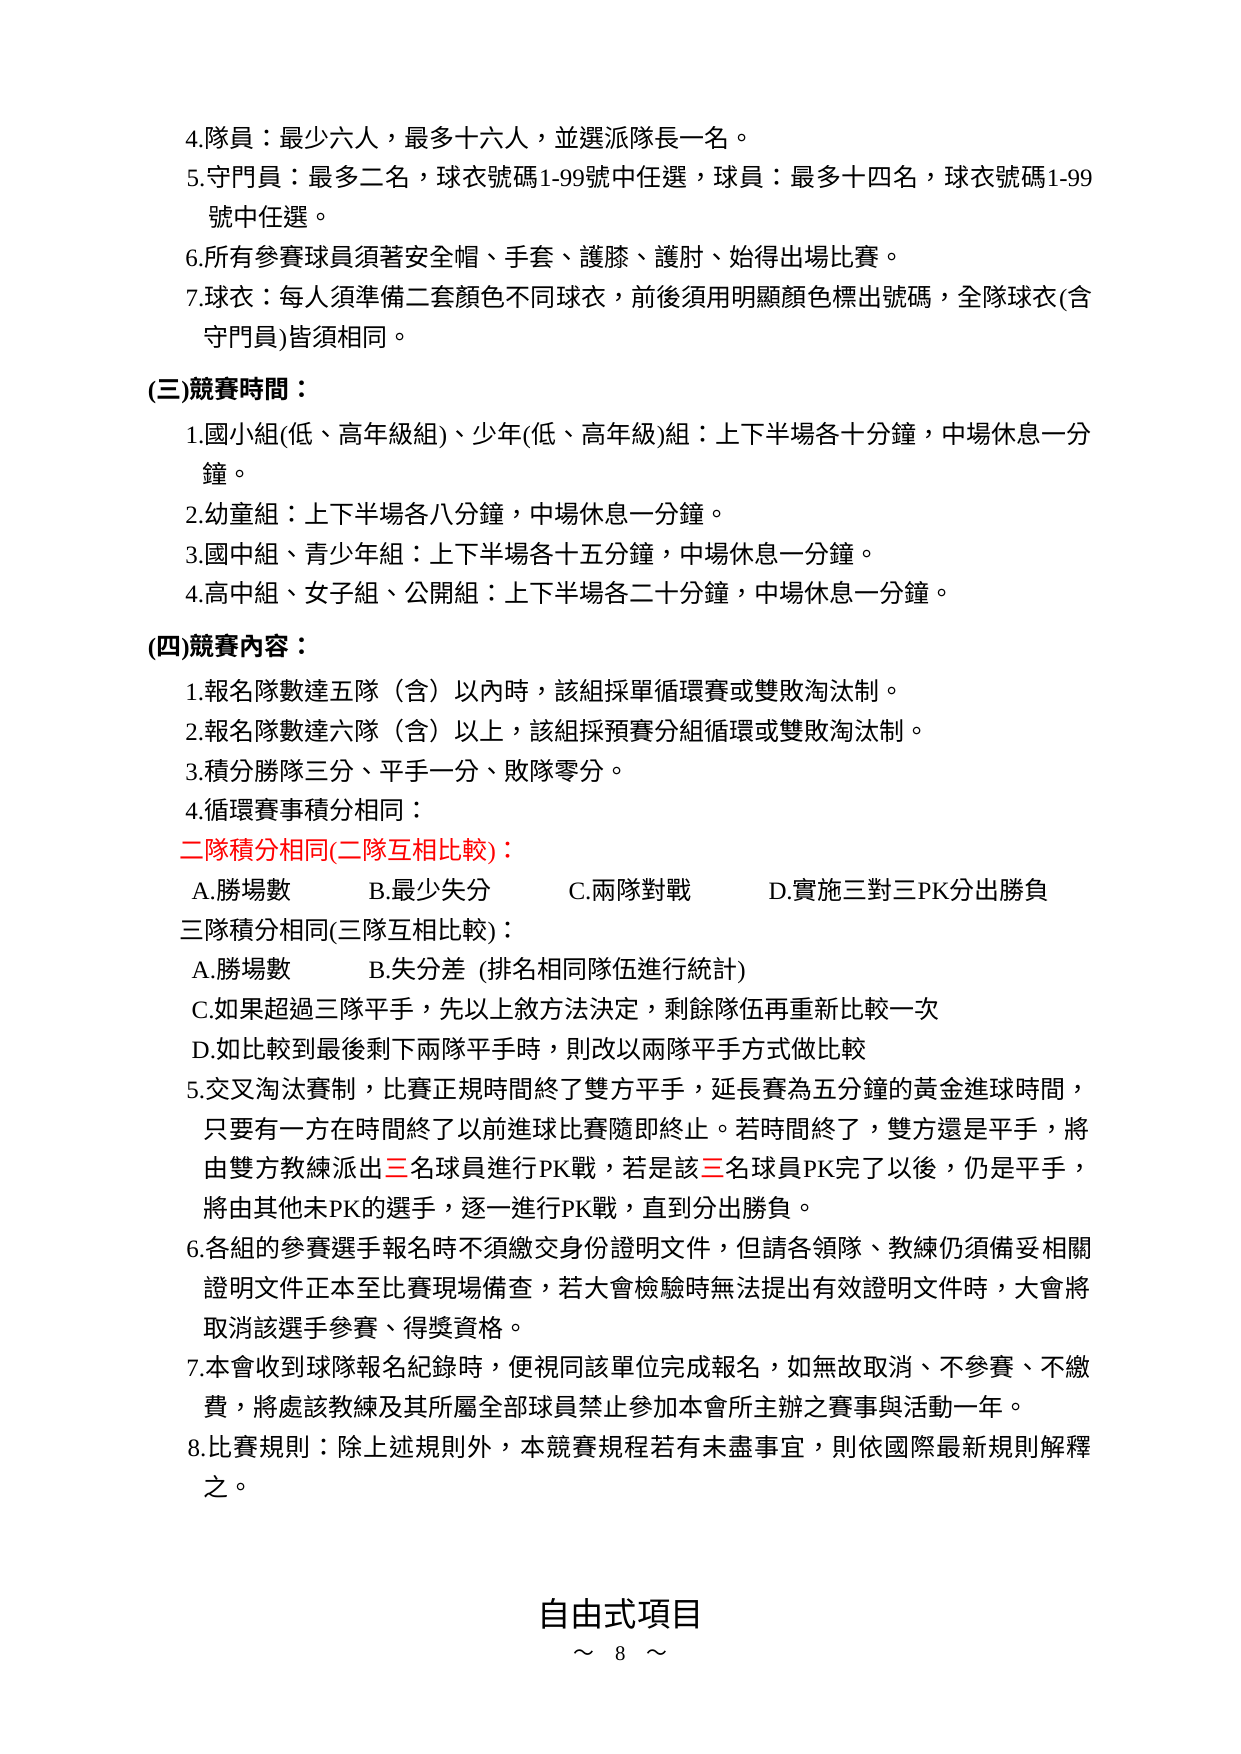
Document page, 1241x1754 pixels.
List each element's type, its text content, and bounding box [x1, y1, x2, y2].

text 8.比賽規則：除上述規則外，本競賽規程若有未盡事宜，則依國際最新規則解釋之。 [148, 1427, 1092, 1503]
text 3.積分勝隊三分、平手一分、敗隊零分。 [148, 751, 1092, 787]
text C.如果超過三隊平手，先以上敘方法決定，剩餘隊伍再重新比較一次 [148, 990, 1092, 1026]
text 5.守門員：最多二名，球衣號碼1-99號中任選，球員：最多十四名，球衣號碼1-99號中任選。 [148, 158, 1092, 234]
text (四)競賽內容： [148, 626, 1092, 662]
text 三隊積分相同(三隊互相比較)： [148, 910, 1092, 946]
text 1.國小組(低、高年級組)、少年(低、高年級)組：上下半場各十分鐘，中場休息一分鐘。 [148, 415, 1092, 491]
text 6.所有參賽球員須著安全帽、手套、護膝、護肘、始得出場比賽。 [148, 237, 1092, 274]
text 二隊積分相同(二隊互相比較)： [148, 831, 1092, 867]
text 2.幼童組：上下半場各八分鐘，中場休息一分鐘。 [148, 494, 1092, 531]
text A.勝場數 B.失分差 (排名相同隊伍進行統計) [148, 950, 1092, 986]
text 6.各組的參賽選手報名時不須繳交身份證明文件，但請各領隊、教練仍須備妥相關證明文件正本至比賽現場備查，若大會檢驗時無法提出有效證明文件時，大會將取消該選手參賽、得獎資格。 [148, 1228, 1092, 1344]
text 7.本會收到球隊報名紀錄時，便視同該單位完成報名，如無故取消、不參賽、不繳費，將處該教練及其所屬全部球員禁止參加本會所主辦之賽事與活動一年。 [148, 1348, 1092, 1424]
text 4.隊員：最少六人，最多十六人，並選派隊長一名。 [148, 118, 1092, 154]
text 7.球衣：每人須準備二套顏色不同球衣，前後須用明顯顏色標出號碼，全隊球衣(含守門員)皆須相同。 [148, 277, 1092, 353]
text 4.循環賽事積分相同： [148, 791, 1092, 827]
text A.勝場數 B.最少失分 C.兩隊對戰 D.實施三對三PK分出勝負 [148, 870, 1092, 907]
text 5.交叉淘汰賽制，比賽正規時間終了雙方平手，延長賽為五分鐘的黃金進球時間，只要有一方在時間終了以前進球比賽隨即終止。若時間終了，雙方還是平手，將由雙方教練派出三名球員進行PK戰，若是該三名球員PK完了以後，仍是平手，將由其他未PK的選手，逐一進行PK戰，直到分出勝負。 [148, 1069, 1092, 1225]
text 2.報名隊數達六隊（含）以上，該組採預賽分組循環或雙敗淘汰制。 [148, 711, 1092, 747]
text 3.國中組、青少年組：上下半場各十五分鐘，中場休息一分鐘。 [148, 534, 1092, 570]
text D.如比較到最後剩下兩隊平手時，則改以兩隊平手方式做比較 [148, 1029, 1092, 1066]
text 1.報名隊數達五隊（含）以內時，該組採單循環賽或雙敗淘汰制。 [148, 671, 1092, 708]
text (三)競賽時間： [148, 369, 1092, 406]
text 4.高中組、女子組、公開組：上下半場各二十分鐘，中場休息一分鐘。 [148, 574, 1092, 610]
text 自由式項目 [148, 1587, 1092, 1636]
